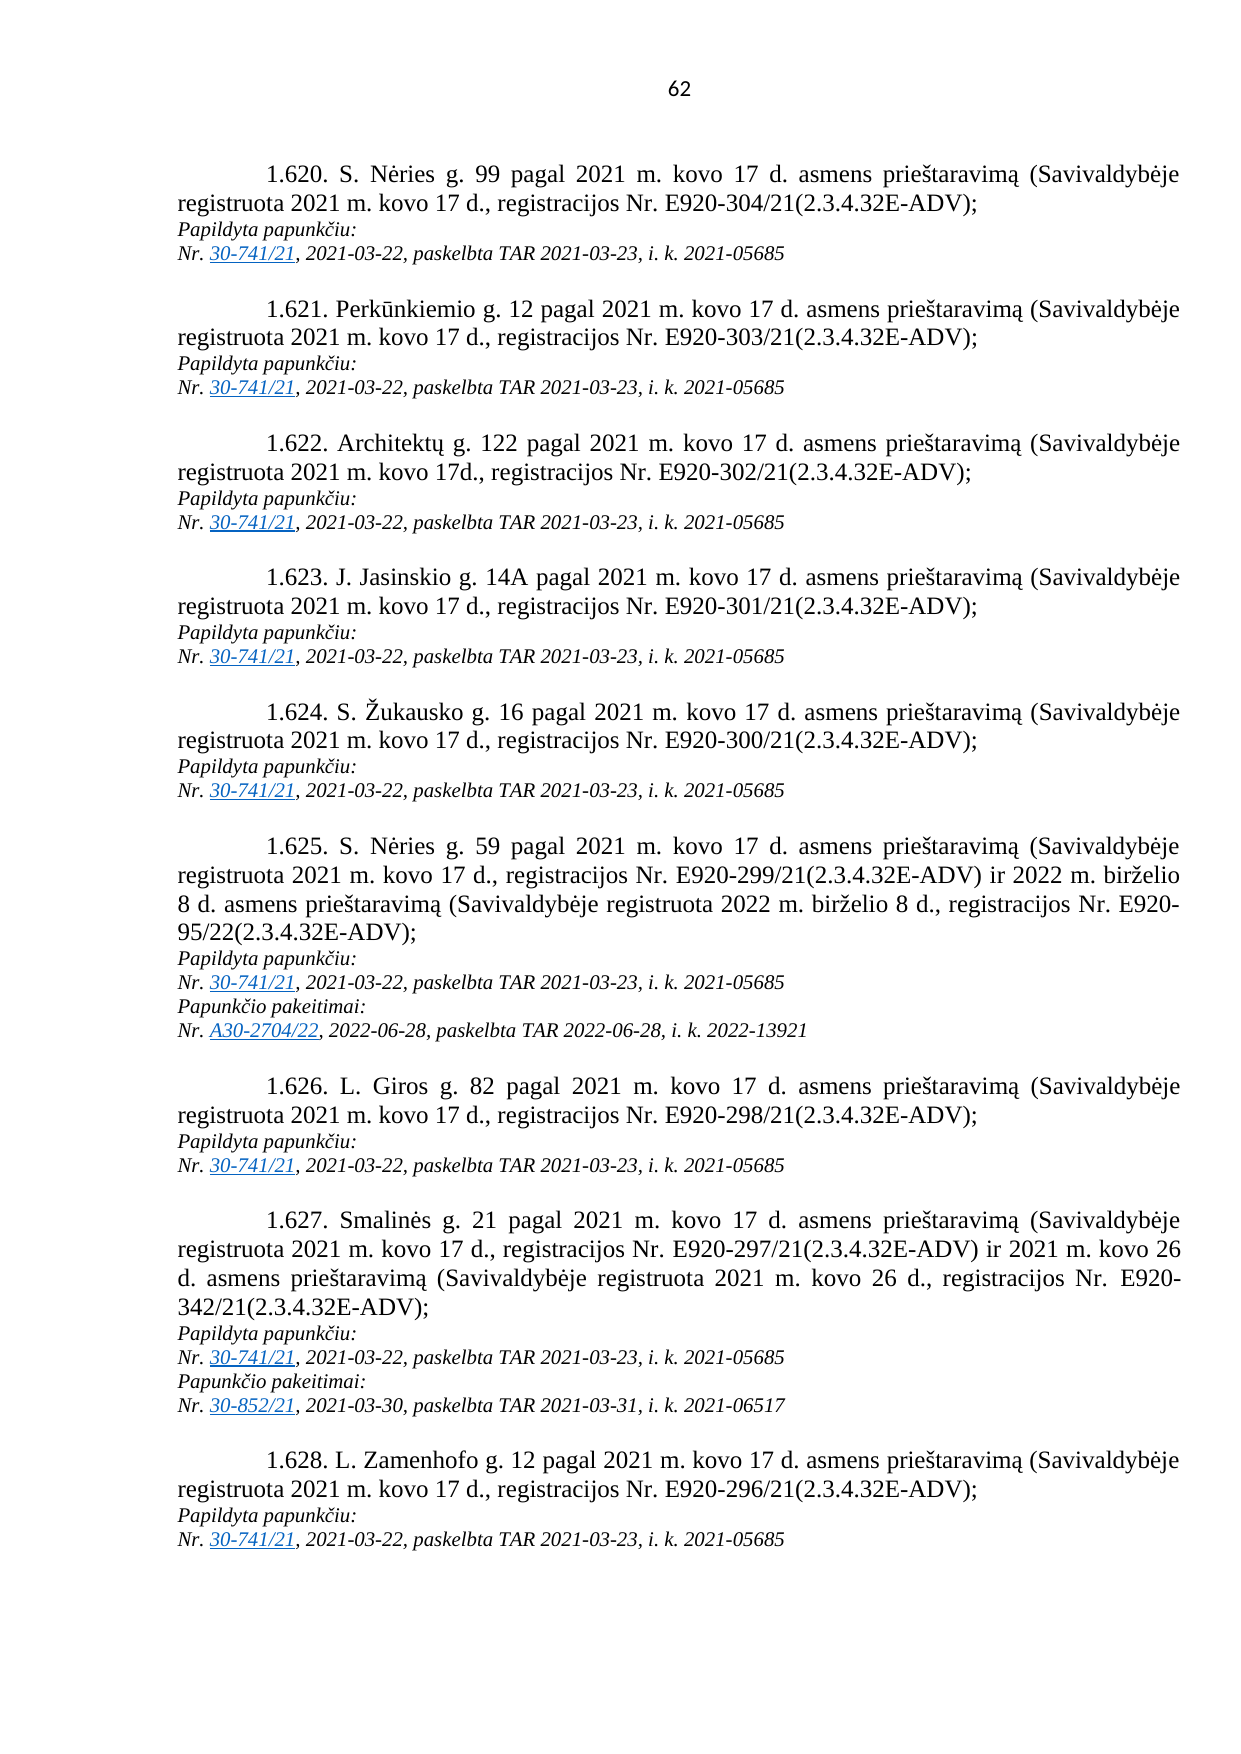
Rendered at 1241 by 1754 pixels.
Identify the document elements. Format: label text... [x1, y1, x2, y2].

text Papildyta papunkčiu: [177, 620, 1181, 644]
text Nr. 30-741/21, 2021-03-22, paskelbta TAR 2021-03-23, i. k. 2021-05685 [177, 644, 1181, 668]
text Nr. 30-741/21, 2021-03-22, paskelbta TAR 2021-03-23, i. k. 2021-05685 [177, 1527, 1181, 1551]
text Nr. A30-2704/22, 2022-06-28, paskelbta TAR 2022-06-28, i. k. 2022-13921 [177, 1018, 1181, 1042]
text Papildyta papunkčiu: [177, 351, 1181, 375]
text 1.628. L. Zamenhofo g. 12 pagal 2021 m. kovo 17 d. asmens prieštaravimą (Savivaldybėje registruota 2021 m. kovo 17 d., registracijos Nr. E920-296/21(2.3.4.32E-ADV); [177, 1446, 1181, 1503]
text 1.627. Smalinės g. 21 pagal 2021 m. kovo 17 d. asmens prieštaravimą (Savivaldybėje registruota 2021 m. kovo 17 d., registracijos Nr. E920-297/21(2.3.4.32E-ADV) ir 2021 m. kovo 26 d. asmens prieštaravimą (Savivaldybėje registruota 2021 m. kovo 26 d., registracijos Nr. E920-342/21(2.3.4.32E-ADV); [177, 1206, 1181, 1321]
text Papildyta papunkčiu: [177, 946, 1181, 970]
text Papildyta papunkčiu: [177, 1129, 1181, 1153]
text Nr. 30-741/21, 2021-03-22, paskelbta TAR 2021-03-23, i. k. 2021-05685 [177, 1345, 1181, 1369]
text Papildyta papunkčiu: [177, 754, 1181, 778]
text Papildyta papunkčiu: [177, 217, 1181, 241]
text Nr. 30-741/21, 2021-03-22, paskelbta TAR 2021-03-23, i. k. 2021-05685 [177, 1153, 1181, 1177]
text 1.622. Architektų g. 122 pagal 2021 m. kovo 17 d. asmens prieštaravimą (Savivaldybėje registruota 2021 m. kovo 17d., registracijos Nr. E920-302/21(2.3.4.32E-ADV); [177, 428, 1181, 486]
text Nr. 30-741/21, 2021-03-22, paskelbta TAR 2021-03-23, i. k. 2021-05685 [177, 241, 1181, 265]
text 1.620. S. Nėries g. 99 pagal 2021 m. kovo 17 d. asmens prieštaravimą (Savivaldybėje registruota 2021 m. kovo 17 d., registracijos Nr. E920-304/21(2.3.4.32E-ADV); [177, 159, 1181, 217]
text 1.624. S. Žukausko g. 16 pagal 2021 m. kovo 17 d. asmens prieštaravimą (Savivaldybėje registruota 2021 m. kovo 17 d., registracijos Nr. E920-300/21(2.3.4.32E-ADV); [177, 697, 1181, 754]
text Papunkčio pakeitimai: [177, 994, 1181, 1018]
text Nr. 30-741/21, 2021-03-22, paskelbta TAR 2021-03-23, i. k. 2021-05685 [177, 970, 1181, 994]
text Papildyta papunkčiu: [177, 1321, 1181, 1345]
text 1.625. S. Nėries g. 59 pagal 2021 m. kovo 17 d. asmens prieštaravimą (Savivaldybėje registruota 2021 m. kovo 17 d., registracijos Nr. E920-299/21(2.3.4.32E-ADV) ir 2022 m. birželio 8 d. asmens prieštaravimą (Savivaldybėje registruota 2022 m. birželio 8 d., registracijos Nr. E920-95/22(2.3.4.32E-ADV); [177, 831, 1181, 946]
text Papildyta papunkčiu: [177, 1503, 1181, 1527]
text Nr. 30-741/21, 2021-03-22, paskelbta TAR 2021-03-23, i. k. 2021-05685 [177, 510, 1181, 534]
text Papunkčio pakeitimai: [177, 1369, 1181, 1393]
text 1.623. J. Jasinskio g. 14A pagal 2021 m. kovo 17 d. asmens prieštaravimą (Savivaldybėje registruota 2021 m. kovo 17 d., registracijos Nr. E920-301/21(2.3.4.32E-ADV); [177, 562, 1181, 620]
text Nr. 30-741/21, 2021-03-22, paskelbta TAR 2021-03-23, i. k. 2021-05685 [177, 375, 1181, 399]
text 1.621. Perkūnkiemio g. 12 pagal 2021 m. kovo 17 d. asmens prieštaravimą (Savivaldybėje registruota 2021 m. kovo 17 d., registracijos Nr. E920-303/21(2.3.4.32E-ADV); [177, 294, 1181, 351]
text Papildyta papunkčiu: [177, 486, 1181, 510]
text Nr. 30-741/21, 2021-03-22, paskelbta TAR 2021-03-23, i. k. 2021-05685 [177, 778, 1181, 802]
text 1.626. L. Giros g. 82 pagal 2021 m. kovo 17 d. asmens prieštaravimą (Savivaldybėje registruota 2021 m. kovo 17 d., registracijos Nr. E920-298/21(2.3.4.32E-ADV); [177, 1071, 1181, 1129]
text Nr. 30-852/21, 2021-03-30, paskelbta TAR 2021-03-31, i. k. 2021-06517 [177, 1393, 1181, 1417]
